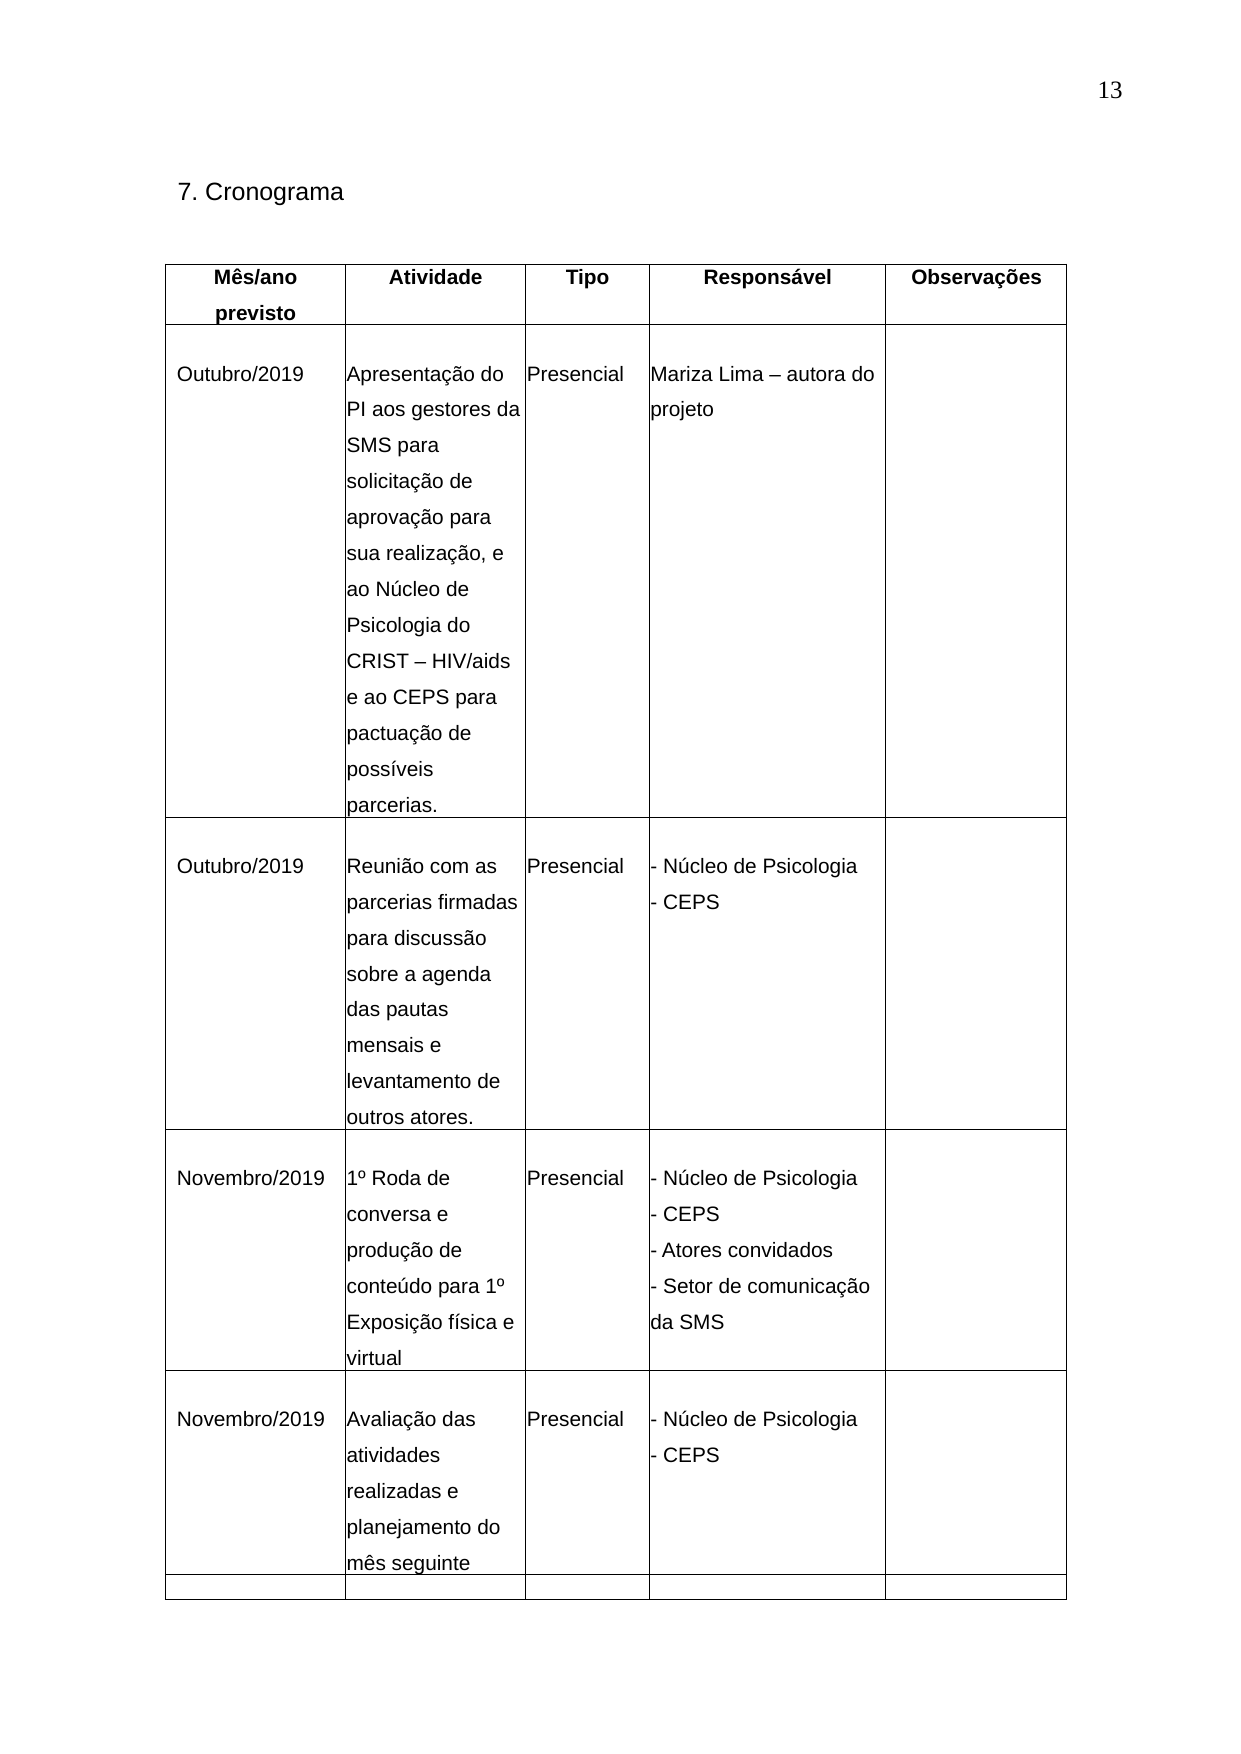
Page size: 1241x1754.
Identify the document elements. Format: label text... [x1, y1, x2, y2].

table_cell [346, 1575, 525, 1599]
table_cell [166, 1575, 345, 1599]
table_cell Novembro/2019 [166, 1130, 345, 1370]
table_cell [886, 1575, 1066, 1599]
table_cell - Núcleo de Psicologia - CEPS - Atores convidados - Setor de comunicação da SMS [650, 1130, 885, 1370]
table_cell Apresentação do PI aos gestores da SMS para solicitação de aprovação para sua realização, e ao Núcleo de Psicologia do CRIST – HIV/aids e ao CEPS para pactuação de possíveis parcerias. [346, 325, 525, 817]
table_cell Novembro/2019 [166, 1371, 345, 1574]
table_cell Avaliação das atividades realizadas e planejamento do mês seguinte [346, 1371, 525, 1574]
table_cell Presencial [526, 325, 649, 817]
table_header Observações [886, 265, 1066, 324]
table_cell [526, 1575, 649, 1599]
text 7. Cronograma [177, 177, 1122, 206]
table_cell Outubro/2019 [166, 325, 345, 817]
table_cell - Núcleo de Psicologia - CEPS [650, 818, 885, 1129]
table_header Mês/ano previsto [166, 265, 345, 324]
table_header Responsável [650, 265, 885, 324]
table_cell 1º Roda de conversa e produção de conteúdo para 1º Exposição física e virtual [346, 1130, 525, 1370]
table_cell Presencial [526, 818, 649, 1129]
table_cell [886, 1130, 1066, 1370]
table_header Atividade [346, 265, 525, 324]
table_header Tipo [526, 265, 649, 324]
table_cell [886, 1371, 1066, 1574]
table_cell Presencial [526, 1130, 649, 1370]
table_cell [886, 818, 1066, 1129]
table_cell Reunião com as parcerias firmadas para discussão sobre a agenda das pautas mensais e levantamento de outros atores. [346, 818, 525, 1129]
table_cell Outubro/2019 [166, 818, 345, 1129]
table_cell Mariza Lima – autora do projeto [650, 325, 885, 817]
table_cell [886, 325, 1066, 817]
table_cell Presencial [526, 1371, 649, 1574]
table_cell - Núcleo de Psicologia - CEPS [650, 1371, 885, 1574]
table_cell [650, 1575, 885, 1599]
